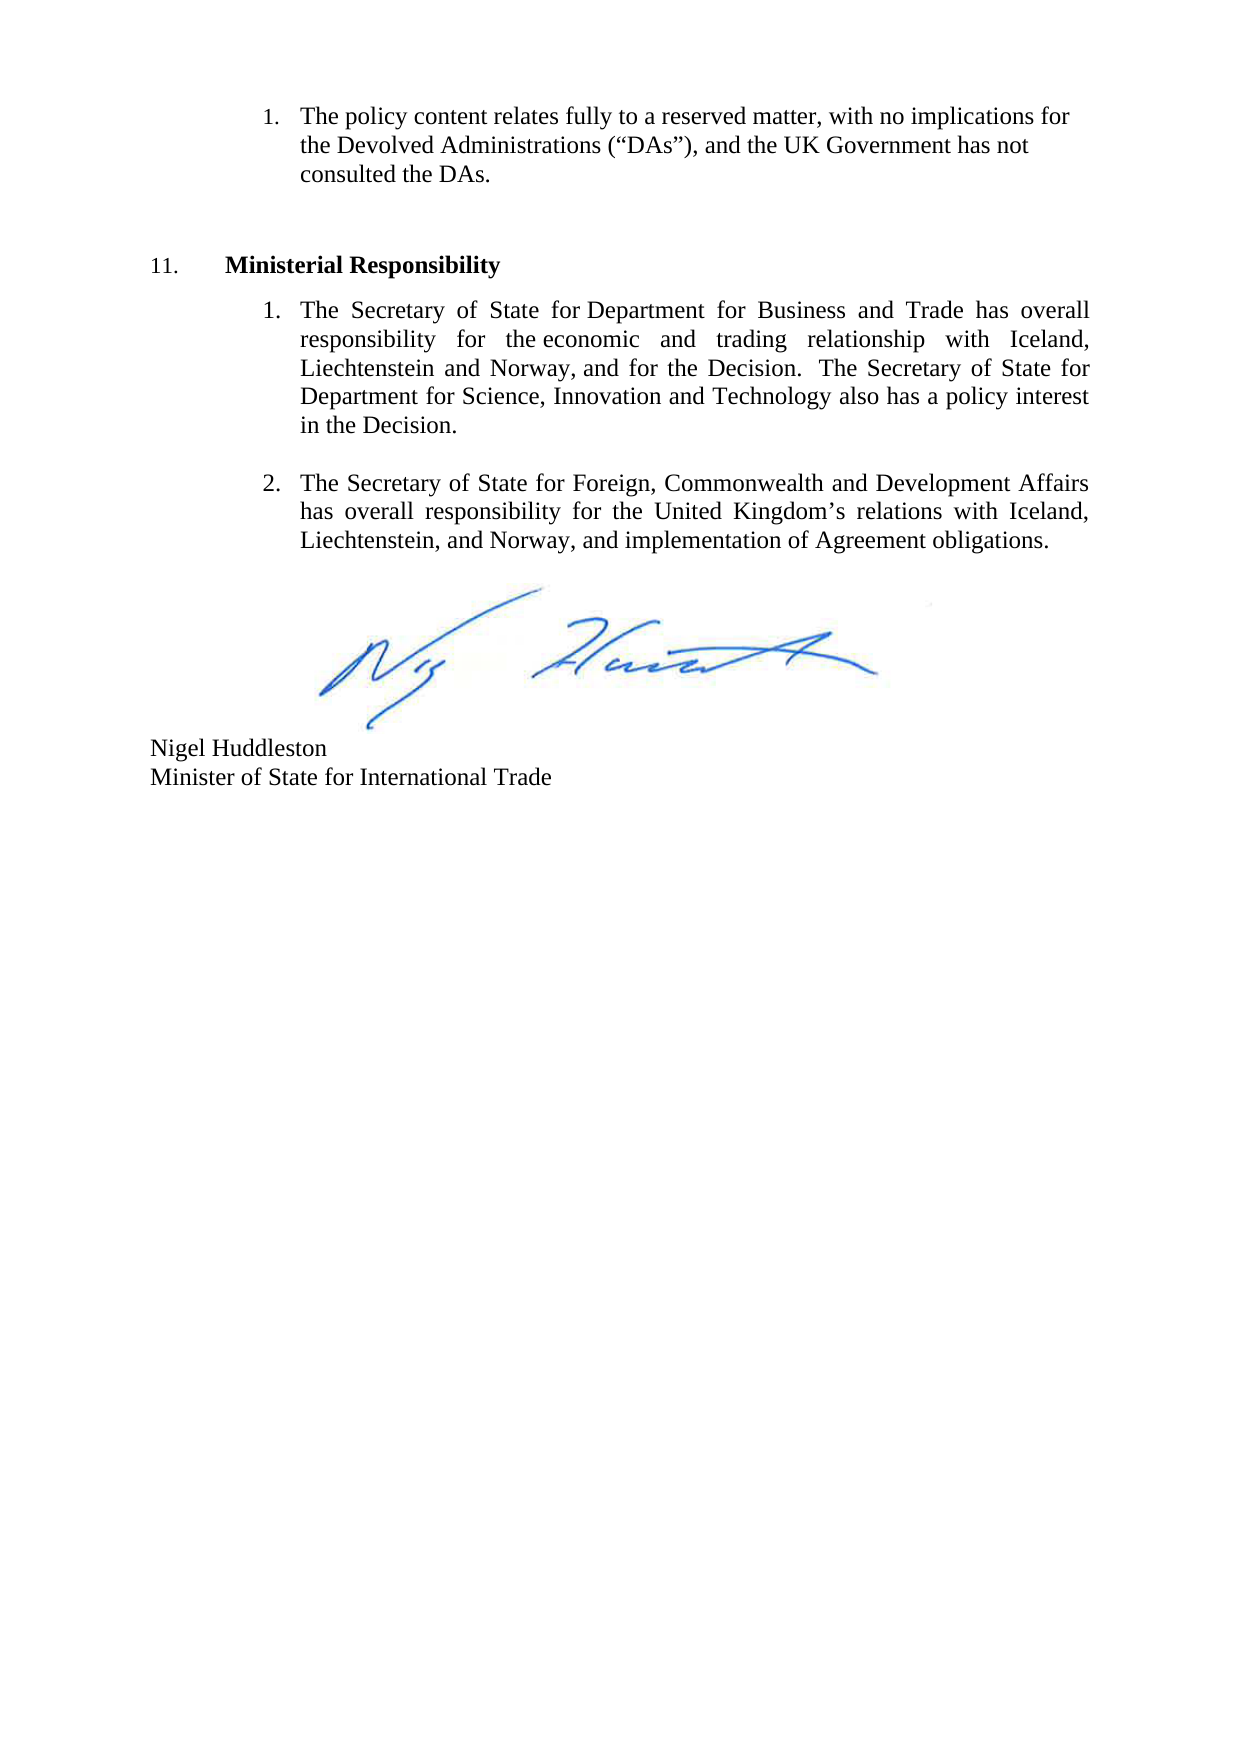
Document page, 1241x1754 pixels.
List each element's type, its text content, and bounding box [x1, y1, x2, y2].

list Ministerial Responsibility [150, 250, 1090, 278]
list The Secretary of State for Foreign, Commonwealth and Development Affairs has overall responsibility for the United Kingdom’s relations with Iceland, Liechtenstein, and Norway, and implementation of Agreement obligations. [262, 468, 1090, 554]
list The policy content relates fully to a reserved matter, with no implications for the Devolved Administrations (“DAs”), and the UK Government has not consulted the DAs. [262, 101, 1090, 188]
text Nigel Huddleston [150, 733, 1090, 762]
text Minister of State for International Trade [150, 762, 1090, 791]
list The Secretary of State for Department for Business and Trade has overall responsibility for the economic and trading relationship with Iceland, Liechtenstein and Norway, and for the Decision. The Secretary of State for Department for Science, Innovation and Technology also has a policy interest in the Decision. [262, 295, 1090, 439]
